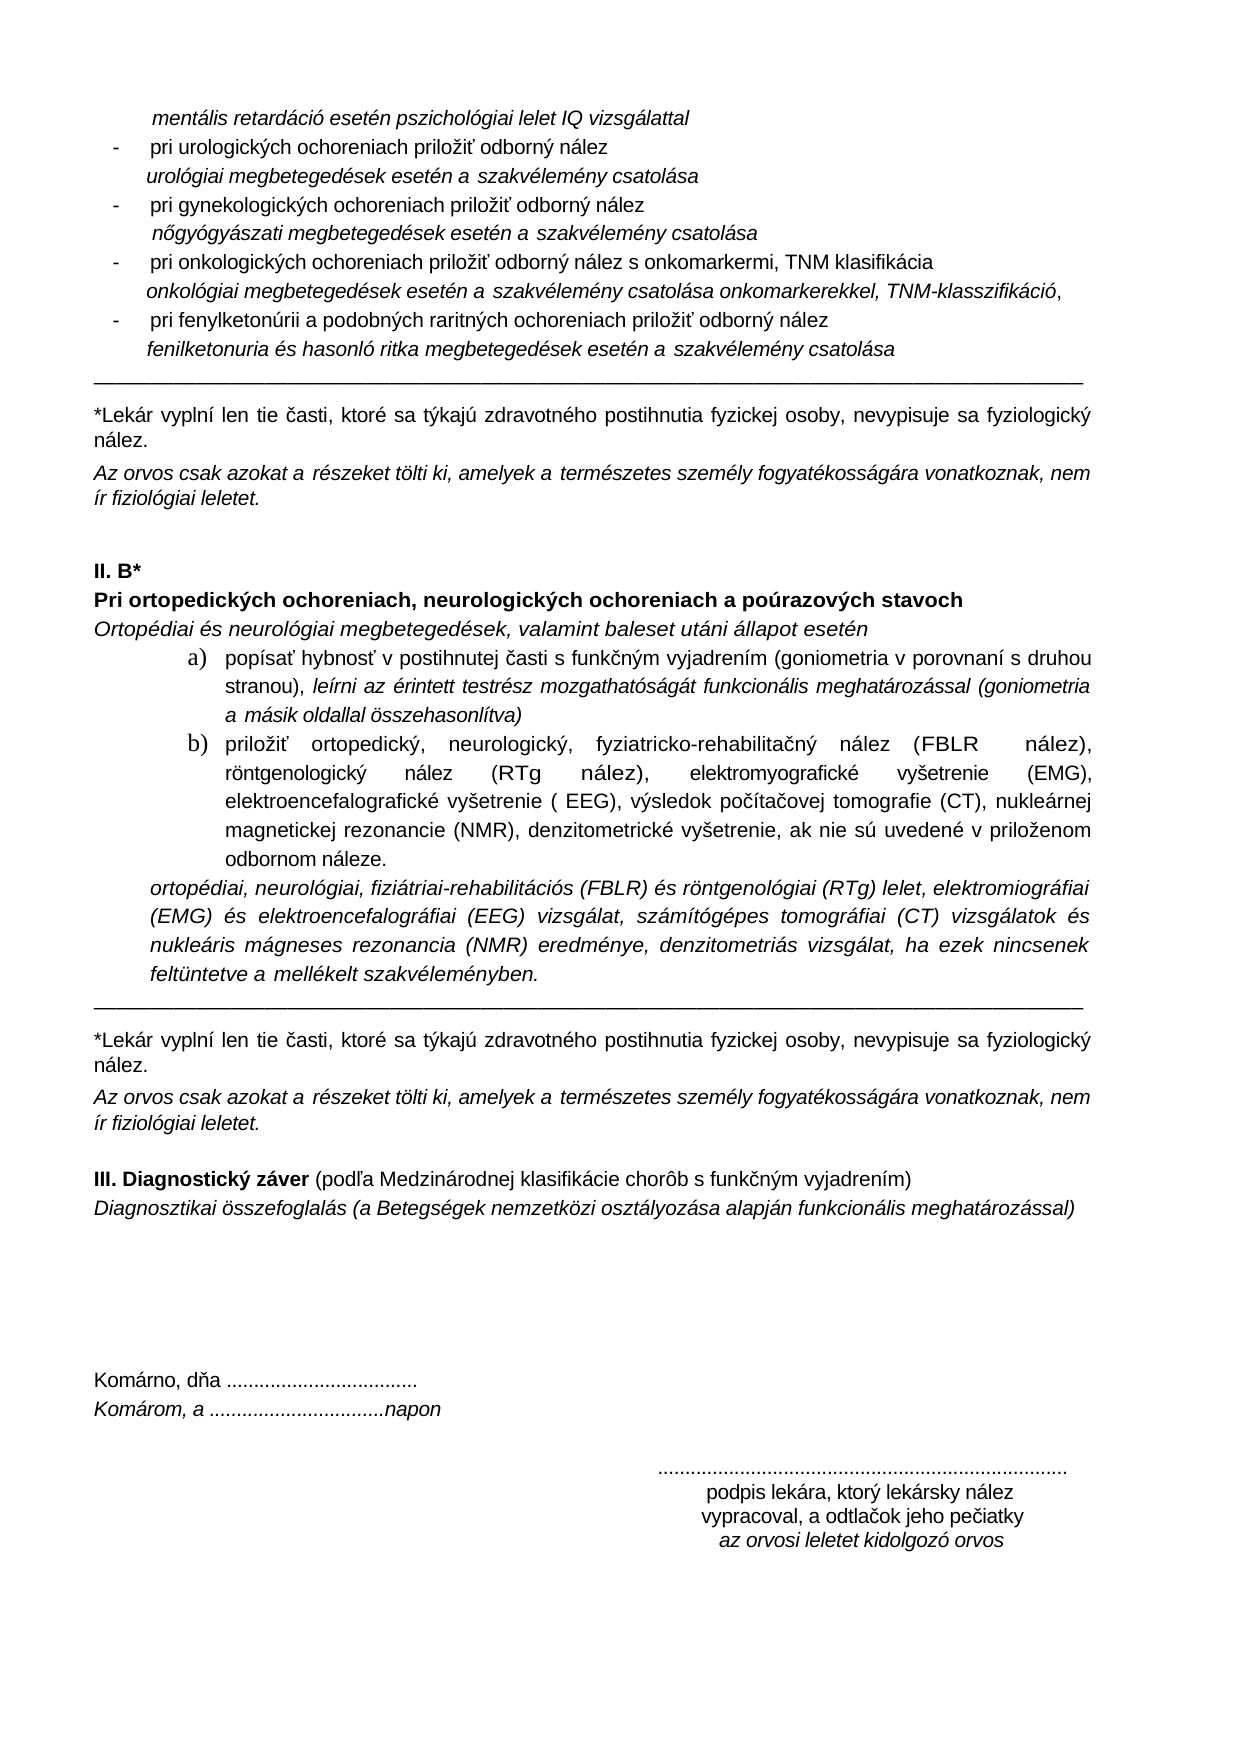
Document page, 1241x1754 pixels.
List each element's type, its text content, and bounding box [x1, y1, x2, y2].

text Pri ortopedických ochoreniach, neurologických ochoreniach a poúrazových stavoch [94, 584, 1093, 613]
text ––––––––––––––––––––––––––––––––––––––––––––––––––––––––––––––––––––––––––––––––––––––– [94, 994, 1093, 1019]
text *Lekár vyplní len tie časti, ktoré sa týkajú zdravotného postihnutia fyzickej osoby, nevypisuje sa fyziologický nález. [94, 1027, 1093, 1077]
text II. B* [94, 556, 1093, 584]
text Az orvos csak azokat a részeket tölti ki, amelyek a természetes személy fogyatékosságára vonatkoznak, nem ír fiziológiai leletet. [94, 460, 1093, 510]
text - pri urologických ochoreniach priložiť odborný nález [112, 131, 1093, 160]
text III. Diagnostický záver (podľa Medzinárodnej klasifikácie chorôb s funkčným vyjadrením) [94, 1164, 1093, 1192]
text onkológiai megbetegedések esetén a szakvélemény csatolása onkomarkerekkel, TNM-klasszifikáció, [112, 276, 1093, 304]
text ortopédiai, neurológiai, fiziátriai-rehabilitációs (FBLR) és röntgenológiai (RTg) lelet, elektromiográfiai (EMG) és elektroencefalográfiai (EEG) vizsgálat, számítógépes tomográfiai (CT) vizsgálatok és nukleáris mágneses rezonancia (NMR) eredménye, denzitometriás vizsgálat, ha ezek nincsenek feltüntetve a mellékelt szakvéleményben. [150, 872, 1093, 987]
text Az orvos csak azokat a részeket tölti ki, amelyek a természetes személy fogyatékosságára vonatkoznak, nem ír fiziológiai leletet. [94, 1085, 1093, 1135]
text - pri gynekologických ochoreniach priložiť odborný nález [112, 189, 1093, 218]
list popísať hybnosť v postihnutej časti s funkčným vyjadrením (goniometria v porovnaní s druhou stranou), leírni az érintett testrész mozgathatóságát funkcionális meghatározással (goniometria a másik oldallal összehasonlítva) [187, 642, 1093, 728]
text podpis lekára, ktorý lekársky nález [94, 1480, 1093, 1504]
text nőgyógyászati megbetegedések esetén a szakvélemény csatolása [112, 218, 1093, 247]
text ........................................................................... [94, 1451, 1093, 1480]
text ––––––––––––––––––––––––––––––––––––––––––––––––––––––––––––––––––––––––––––––––––––––– [94, 369, 1093, 395]
text fenilketonuria és hasonló ritka megbetegedések esetén a szakvélemény csatolása [112, 333, 1093, 362]
text Ortopédiai és neurológiai megbetegedések, valamint baleset utáni állapot esetén [94, 613, 1093, 642]
text urológiai megbetegedések esetén a szakvélemény csatolása [112, 160, 1093, 189]
text mentális retardáció esetén pszichológiai lelet IQ vizsgálattal [112, 102, 1093, 131]
list priložiť ortopedický, neurologický, fyziatricko-rehabilitačný nález (FBLR nález), röntgenologický nález (RTg nález), elektromyografické vyšetrenie (EMG), elektroencefalografické vyšetrenie ( EEG), výsledok počítačovej tomografie (CT), nukleárnej magnetickej rezonancie (NMR), denzitometrické vyšetrenie, ak nie sú uvedené v priloženom odbornom náleze. [187, 728, 1093, 872]
text - pri fenylketonúrii a podobných raritných ochoreniach priložiť odborný nález [112, 304, 1093, 333]
text vypracoval, a odtlačok jeho pečiatky [94, 1504, 1093, 1528]
text - pri onkologických ochoreniach priložiť odborný nález s onkomarkermi, TNM klasifikácia [112, 247, 1093, 276]
text Diagnosztikai összefoglalás (a Betegségek nemzetközi osztályozása alapján funkcionális meghatározással) [94, 1192, 1093, 1221]
text Komárno, dňa ................................... [94, 1365, 1093, 1394]
text az orvosi leletet kidolgozó orvos [94, 1528, 1093, 1552]
text Komárom, a ................................napon [94, 1394, 1093, 1422]
text *Lekár vyplní len tie časti, ktoré sa týkajú zdravotného postihnutia fyzickej osoby, nevypisuje sa fyziologický nález. [94, 402, 1093, 452]
